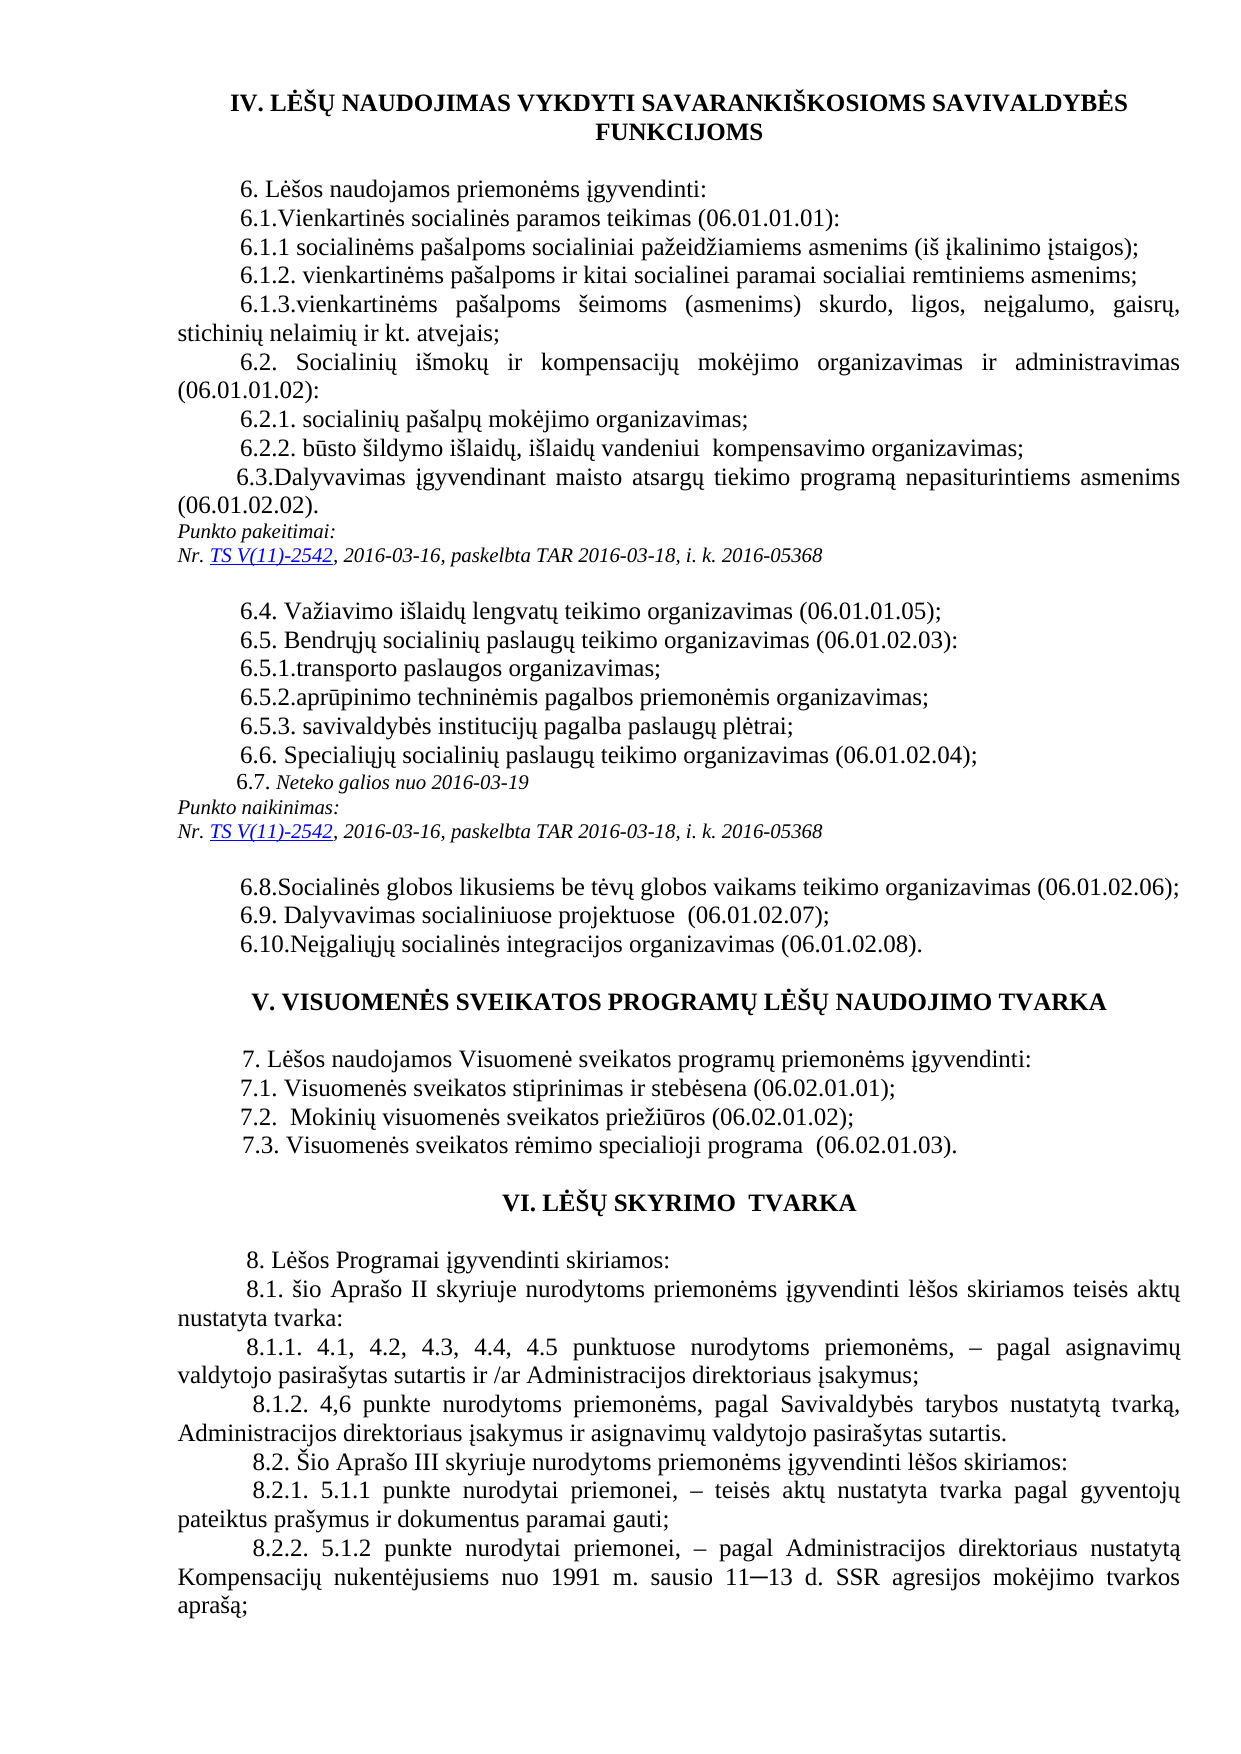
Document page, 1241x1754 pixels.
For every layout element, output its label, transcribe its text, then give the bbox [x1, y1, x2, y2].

text 6.4. Važiavimo išlaidų lengvatų teikimo organizavimas (06.01.01.05); [177, 596, 1181, 625]
text 8. Lėšos Programai įgyvendinti skiriamos: [177, 1245, 1181, 1274]
text 6. Lėšos naudojamos priemonėms įgyvendinti: [177, 174, 1181, 203]
text 6.2.1. socialinių pašalpų mokėjimo organizavimas; [177, 404, 1181, 433]
text 7.2. Mokinių visuomenės sveikatos priežiūros (06.02.01.02); [177, 1102, 1181, 1130]
text 8.1.2. 4,6 punkte nurodytoms priemonėms, pagal Savivaldybės tarybos nustatytą tvarką, Administracijos direktoriaus įsakymus ir asignavimų valdytojo pasirašytas sutartis. [177, 1389, 1181, 1447]
text 8.2. Šio Aprašo III skyriuje nurodytoms priemonėms įgyvendinti lėšos skiriamos: [177, 1447, 1181, 1475]
text Nr. TS V(11)-2542, 2016-03-16, paskelbta TAR 2016-03-18, i. k. 2016-05368 [177, 819, 1181, 843]
text 6.9. Dalyvavimas socialiniuose projektuose (06.01.02.07); [177, 900, 1181, 929]
text Nr. TS V(11)-2542, 2016-03-16, paskelbta TAR 2016-03-18, i. k. 2016-05368 [177, 543, 1181, 567]
text 8.2.1. 5.1.1 punkte nurodytai priemonei, – teisės aktų nustatyta tvarka pagal gyventojų pateiktus prašymus ir dokumentus paramai gauti; [177, 1475, 1181, 1533]
text 6.1.1 socialinėms pašalpoms socialiniai pažeidžiamiems asmenims (iš įkalinimo įstaigos); [177, 232, 1181, 260]
text 6.5.1.transporto paslaugos organizavimas; [177, 653, 1181, 682]
text 6.5.3. savivaldybės institucijų pagalba paslaugų plėtrai; [177, 711, 1181, 740]
text 6.6. Specialiųjų socialinių paslaugų teikimo organizavimas (06.01.02.04); [177, 740, 1181, 768]
text 6.10.Neįgaliųjų socialinės integracijos organizavimas (06.01.02.08). [177, 929, 1181, 958]
text 8.1.1. 4.1, 4.2, 4.3, 4.4, 4.5 punktuose nurodytoms priemonėms, – pagal asignavimų valdytojo pasirašytas sutartis ir /ar Administracijos direktoriaus įsakymus; [177, 1332, 1181, 1389]
text 6.5.2.aprūpinimo techninėmis pagalbos priemonėmis organizavimas; [177, 682, 1181, 711]
text 8.1. šio Aprašo II skyriuje nurodytoms priemonėms įgyvendinti lėšos skiriamos teisės aktų nustatyta tvarka: [177, 1274, 1181, 1332]
text 8.2.2. 5.1.2 punkte nurodytai priemonei, – pagal Administracijos direktoriaus nustatytą Kompensacijų nukentėjusiems nuo 1991 m. sausio 11─13 d. SSR agresijos mokėjimo tvarkos aprašą; [177, 1533, 1181, 1619]
text Punkto pakeitimai: [177, 519, 1181, 543]
text 6.2.2. būsto šildymo išlaidų, išlaidų vandeniui kompensavimo organizavimas; [177, 433, 1181, 462]
text Punkto naikinimas: [177, 795, 1181, 819]
text 6.2. Socialinių išmokų ir kompensacijų mokėjimo organizavimas ir administravimas (06.01.01.02): [177, 347, 1181, 404]
text V. VISUOMENĖS SVEIKATOS PROGRAMŲ LĖŠŲ NAUDOJIMO TVARKA [177, 987, 1181, 1015]
text 6.7. Neteko galios nuo 2016-03-19 [177, 768, 1181, 795]
text 6.1.2. vienkartinėms pašalpoms ir kitai socialinei paramai socialiai remtiniems asmenims; [177, 260, 1181, 289]
text IV. LĖŠŲ NAUDOJIMAS VYKDYTI SAVARANKIŠKOSIOMS SAVIVALDYBĖS FUNKCIJOMS [177, 88, 1181, 145]
text 7.3. Visuomenės sveikatos rėmimo specialioji programa (06.02.01.03). [177, 1130, 1181, 1159]
text 6.1.3.vienkartinėms pašalpoms šeimoms (asmenims) skurdo, ligos, neįgalumo, gaisrų, stichinių nelaimių ir kt. atvejais; [177, 289, 1181, 347]
text 6.1.Vienkartinės socialinės paramos teikimas (06.01.01.01): [177, 203, 1181, 232]
text VI. LĖŠŲ SKYRIMO TVARKA [177, 1188, 1181, 1217]
text 7.1. Visuomenės sveikatos stiprinimas ir stebėsena (06.02.01.01); [177, 1073, 1181, 1102]
text 7. Lėšos naudojamos Visuomenė sveikatos programų priemonėms įgyvendinti: [177, 1044, 1181, 1073]
text 6.8.Socialinės globos likusiems be tėvų globos vaikams teikimo organizavimas (06.01.02.06); [177, 872, 1181, 900]
text 6.3.Dalyvavimas įgyvendinant maisto atsargų tiekimo programą nepasiturintiems asmenims (06.01.02.02). [177, 462, 1181, 519]
text 6.5. Bendrųjų socialinių paslaugų teikimo organizavimas (06.01.02.03): [177, 625, 1181, 653]
